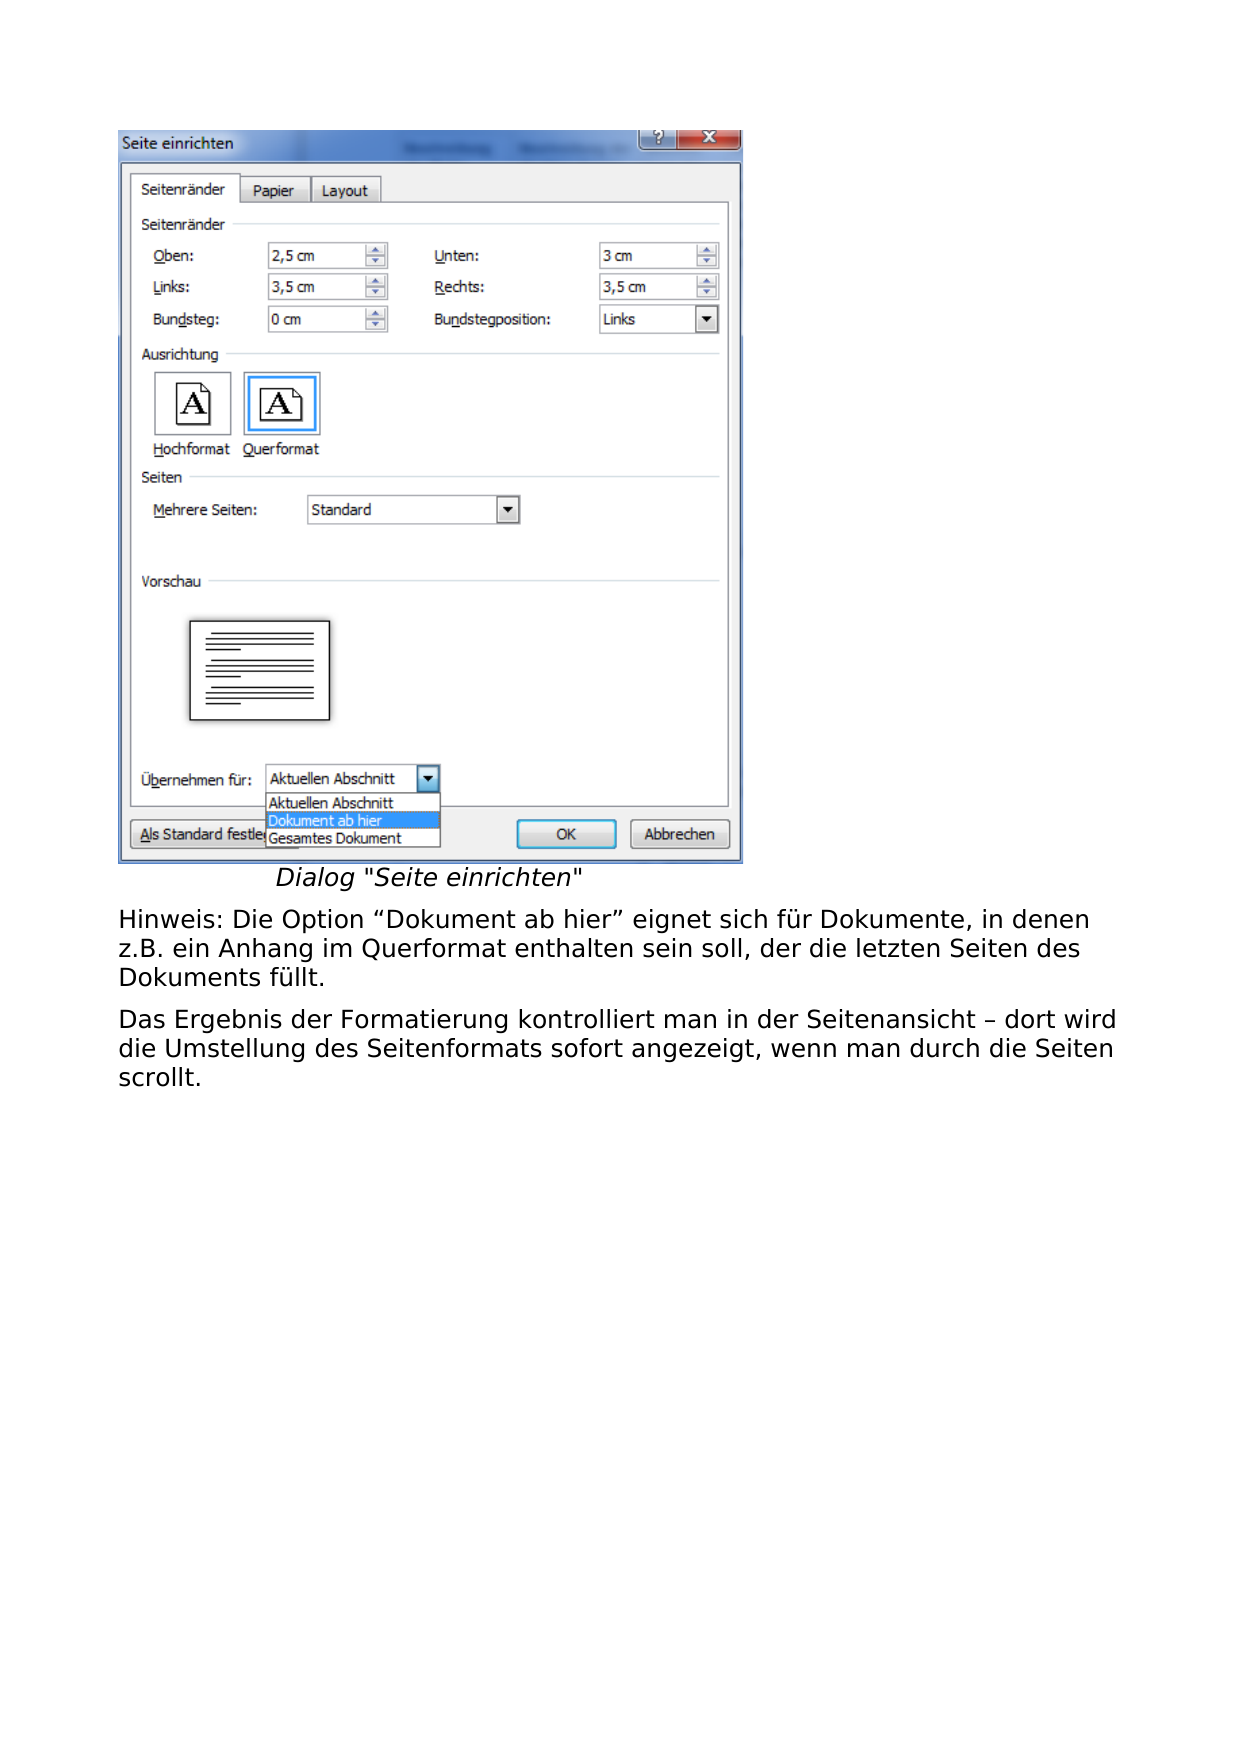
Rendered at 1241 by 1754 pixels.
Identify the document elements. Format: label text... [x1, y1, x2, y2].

text Dialog "Seite einrichten" [118, 864, 743, 893]
text Das Ergebnis der Formatierung kontrolliert man in der Seitenansicht – dort wird die Umstellung des Seitenformats sofort angezeigt, wenn man durch die Seiten scrollt. [118, 1005, 1122, 1093]
text Hinweis: Die Option “Dokument ab hier” eignet sich für Dokumente, in denen z.B. ein Anhang im Querformat enthalten sein soll, der die letzten Seiten des Dokuments füllt. [118, 905, 1122, 993]
picture [118, 130, 744, 864]
